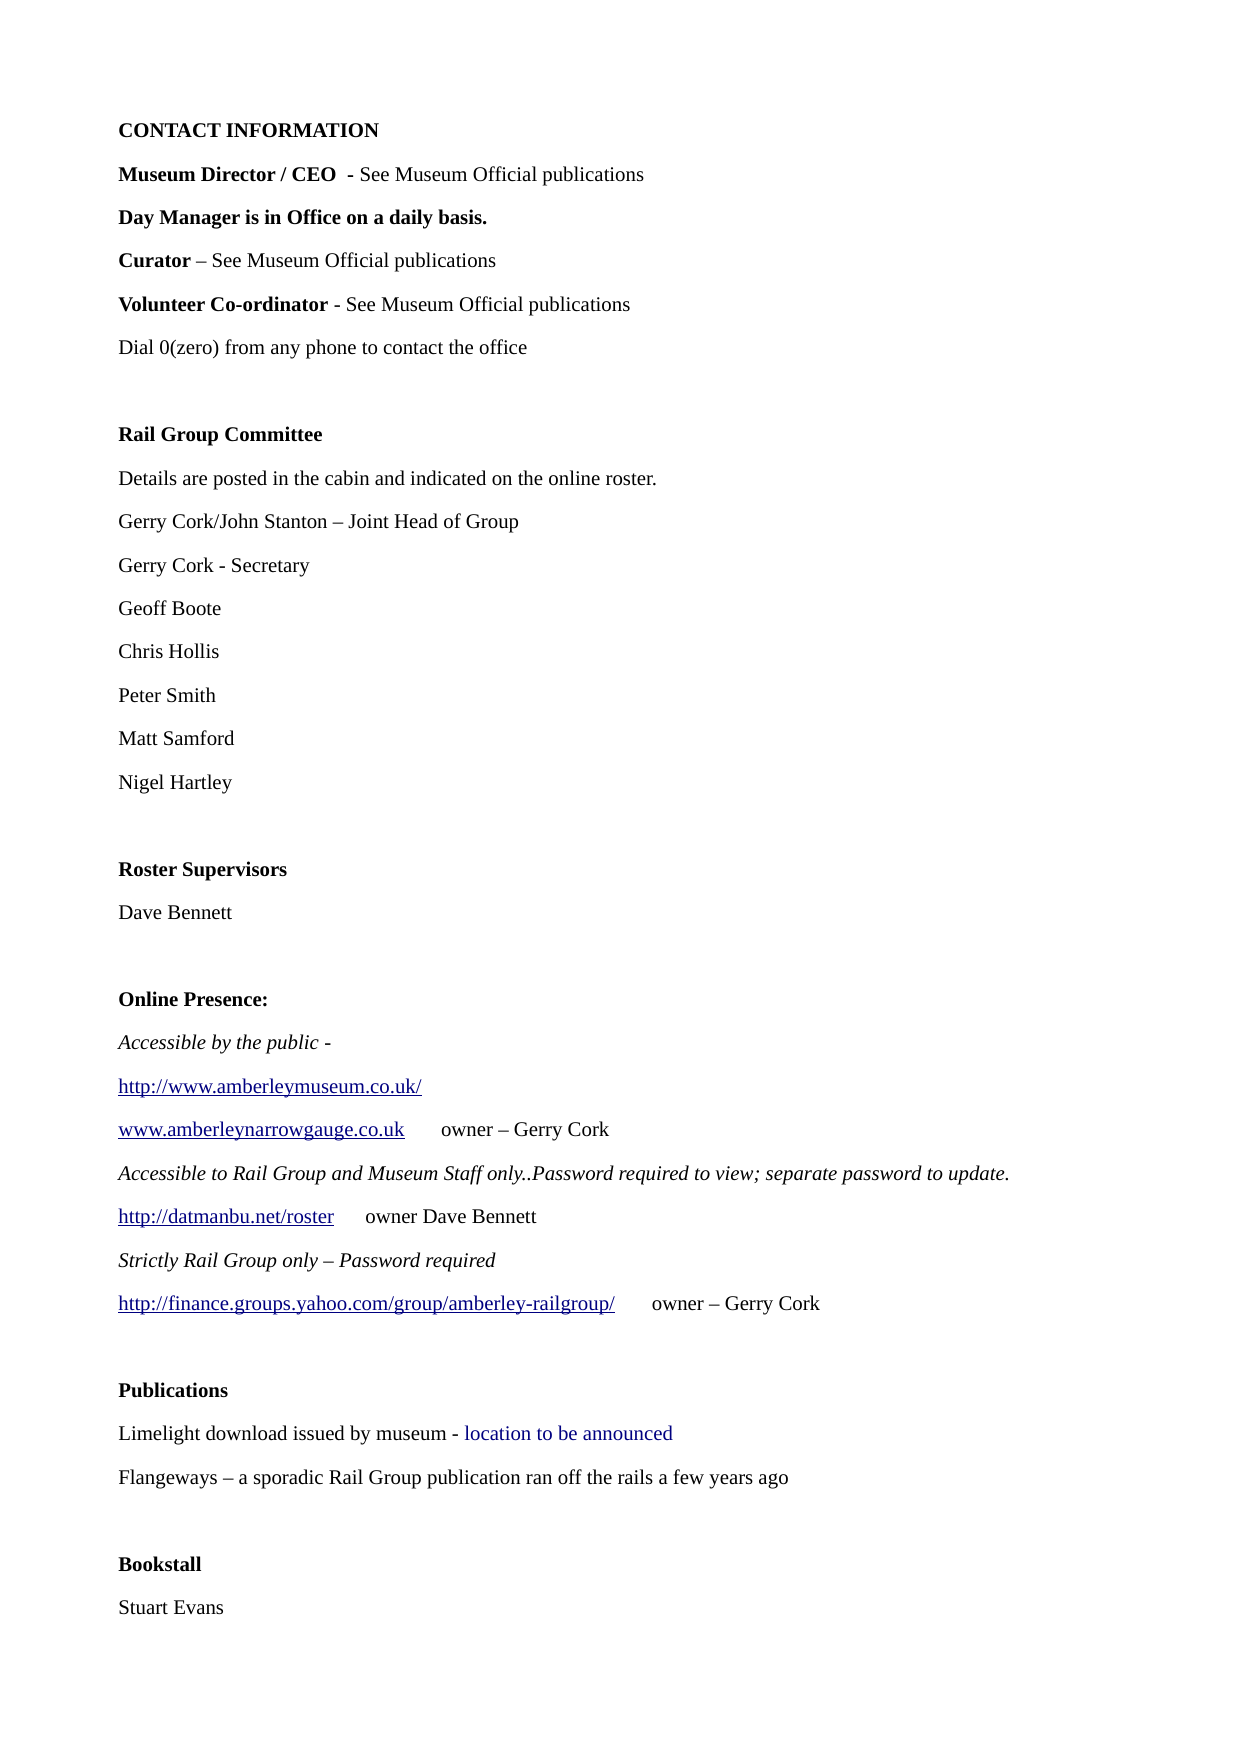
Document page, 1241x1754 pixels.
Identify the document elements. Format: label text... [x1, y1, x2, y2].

text Dial 0(zero) from any phone to contact the office [118, 335, 1122, 359]
text Curator – See Museum Official publications [118, 248, 1122, 272]
text http://datmanbu.net/roster owner Dave Bennett [118, 1204, 1122, 1228]
text Stuart Evans [118, 1595, 1122, 1619]
text http://www.amberleymuseum.co.uk/ [118, 1074, 1122, 1098]
text Gerry Cork/John Stanton – Joint Head of Group [118, 509, 1122, 533]
text Museum Director / CEO - See Museum Official publications [118, 162, 1122, 186]
text CONTACT INFORMATION [118, 118, 1122, 142]
text Strictly Rail Group only – Password required [118, 1247, 1122, 1272]
text Volunteer Co-ordinator - See Museum Official publications [118, 292, 1122, 316]
text Details are posted in the cabin and indicated on the online roster. [118, 466, 1122, 490]
text Gerry Cork - Secretary [118, 552, 1122, 577]
text Limelight download issued by museum - location to be announced [118, 1421, 1122, 1445]
text www.amberleynarrowgauge.co.uk owner – Gerry Cork [118, 1117, 1122, 1141]
text Nigel Hartley [118, 770, 1122, 794]
text http://finance.groups.yahoo.com/group/amberley-railgroup/ owner – Gerry Cork [118, 1291, 1122, 1315]
text Roster Supervisors [118, 857, 1122, 881]
text Publications [118, 1378, 1122, 1402]
text Rail Group Committee [118, 422, 1122, 446]
text Online Presence: [118, 987, 1122, 1011]
text Peter Smith [118, 683, 1122, 707]
text Accessible to Rail Group and Museum Staff only..Password required to view; separate password to update. [118, 1161, 1122, 1185]
text Matt Samford [118, 726, 1122, 750]
text Chris Hollis [118, 639, 1122, 663]
text Dave Bennett [118, 900, 1122, 924]
text Bookstall [118, 1552, 1122, 1576]
text Accessible by the public - [118, 1030, 1122, 1054]
text Geoff Boote [118, 596, 1122, 620]
text Flangeways – a sporadic Rail Group publication ran off the rails a few years ago [118, 1465, 1122, 1489]
text Day Manager is in Office on a daily basis. [118, 205, 1122, 229]
